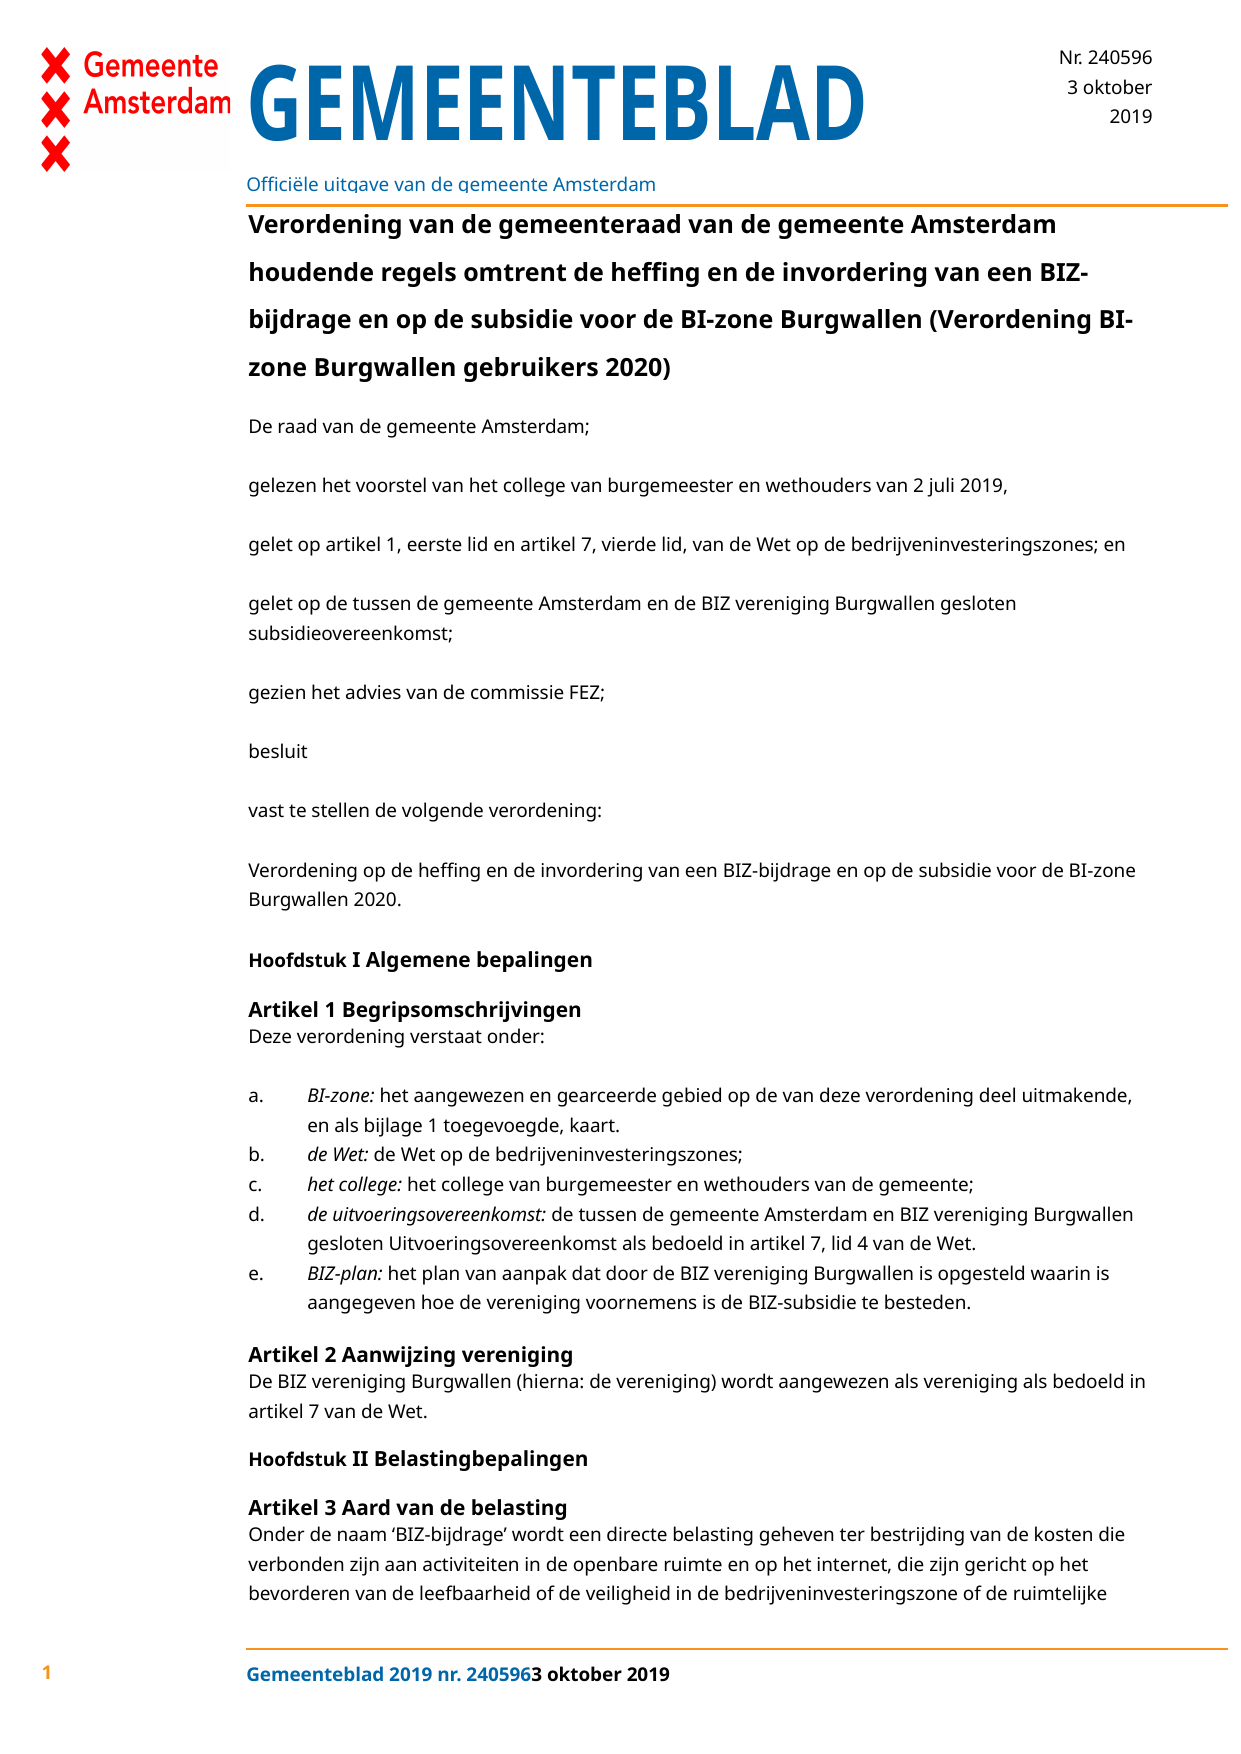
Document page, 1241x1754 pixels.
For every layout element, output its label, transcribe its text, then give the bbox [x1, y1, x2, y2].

list BI-zone: het aangewezen en gearceerde gebied op de van deze verordening deel uitmakende, en als bijlage 1 toegevoegde, kaart. [248, 1082, 1152, 1138]
picture [41, 47, 231, 172]
text gelet op artikel 1, eerste lid en artikel 7, vierde lid, van de Wet op de bedrijveninvesteringszones; en [248, 531, 1152, 557]
list het college: het college van burgemeester en wethouders van de gemeente; [248, 1171, 1152, 1197]
text De raad van de gemeente Amsterdam; [248, 413, 1152, 439]
text Deze verordening verstaat onder: [248, 1023, 1152, 1049]
text besluit [248, 738, 1152, 764]
text Onder de naam ‘BIZ-bijdrage’ wordt een directe belasting geheven ter bestrijding van de kosten die verbonden zijn aan activiteiten in de openbare ruimte en op het internet, die zijn gericht op het bevorderen van de leefbaarheid of de veiligheid in de bedrijveninvesteringszone of de ruimtelijke [248, 1521, 1152, 1606]
text Artikel 2 Aanwijzing vereniging [248, 1340, 1152, 1368]
text gezien het advies van de commissie FEZ; [248, 679, 1152, 705]
text Verordening van de gemeenteraad van de gemeente Amsterdam houdende regels omtrent de heffing en de invordering van een BIZ-bijdrage en op de subsidie voor de BI-zone Burgwallen (Verordening BI-zone Burgwallen gebruikers 2020) [248, 207, 1152, 384]
text gelezen het voorstel van het college van burgemeester en wethouders van 2 juli 2019, [248, 472, 1152, 498]
list de uitvoeringsovereenkomst: de tussen de gemeente Amsterdam en BIZ vereniging Burgwallen gesloten Uitvoeringsovereenkomst als bedoeld in artikel 7, lid 4 van de Wet. [248, 1201, 1152, 1256]
list de Wet: de Wet op de bedrijveninvesteringszones; [248, 1142, 1152, 1167]
text gelet op de tussen de gemeente Amsterdam en de BIZ vereniging Burgwallen gesloten subsidieovereenkomst; [248, 591, 1152, 646]
text De BIZ vereniging Burgwallen (hierna: de vereniging) wordt aangewezen als vereniging als bedoeld in artikel 7 van de Wet. [248, 1368, 1152, 1424]
list BIZ-plan: het plan van aanpak dat door de BIZ vereniging Burgwallen is opgesteld waarin is aangegeven hoe de vereniging voornemens is de BIZ-subsidie te besteden. [248, 1260, 1152, 1315]
text Verordening op de heffing en de invordering van een BIZ-bijdrage en op de subsidie voor de BI-zone Burgwallen 2020. [248, 857, 1152, 912]
text Hoofdstuk II Belastingbepalingen [248, 1444, 1152, 1472]
text Artikel 3 Aard van de belasting [248, 1493, 1152, 1521]
text Artikel 1 Begripsomschrijvingen [248, 995, 1152, 1023]
text vast te stellen de volgende verordening: [248, 798, 1152, 823]
text Hoofdstuk I Algemene bepalingen [248, 946, 1152, 974]
